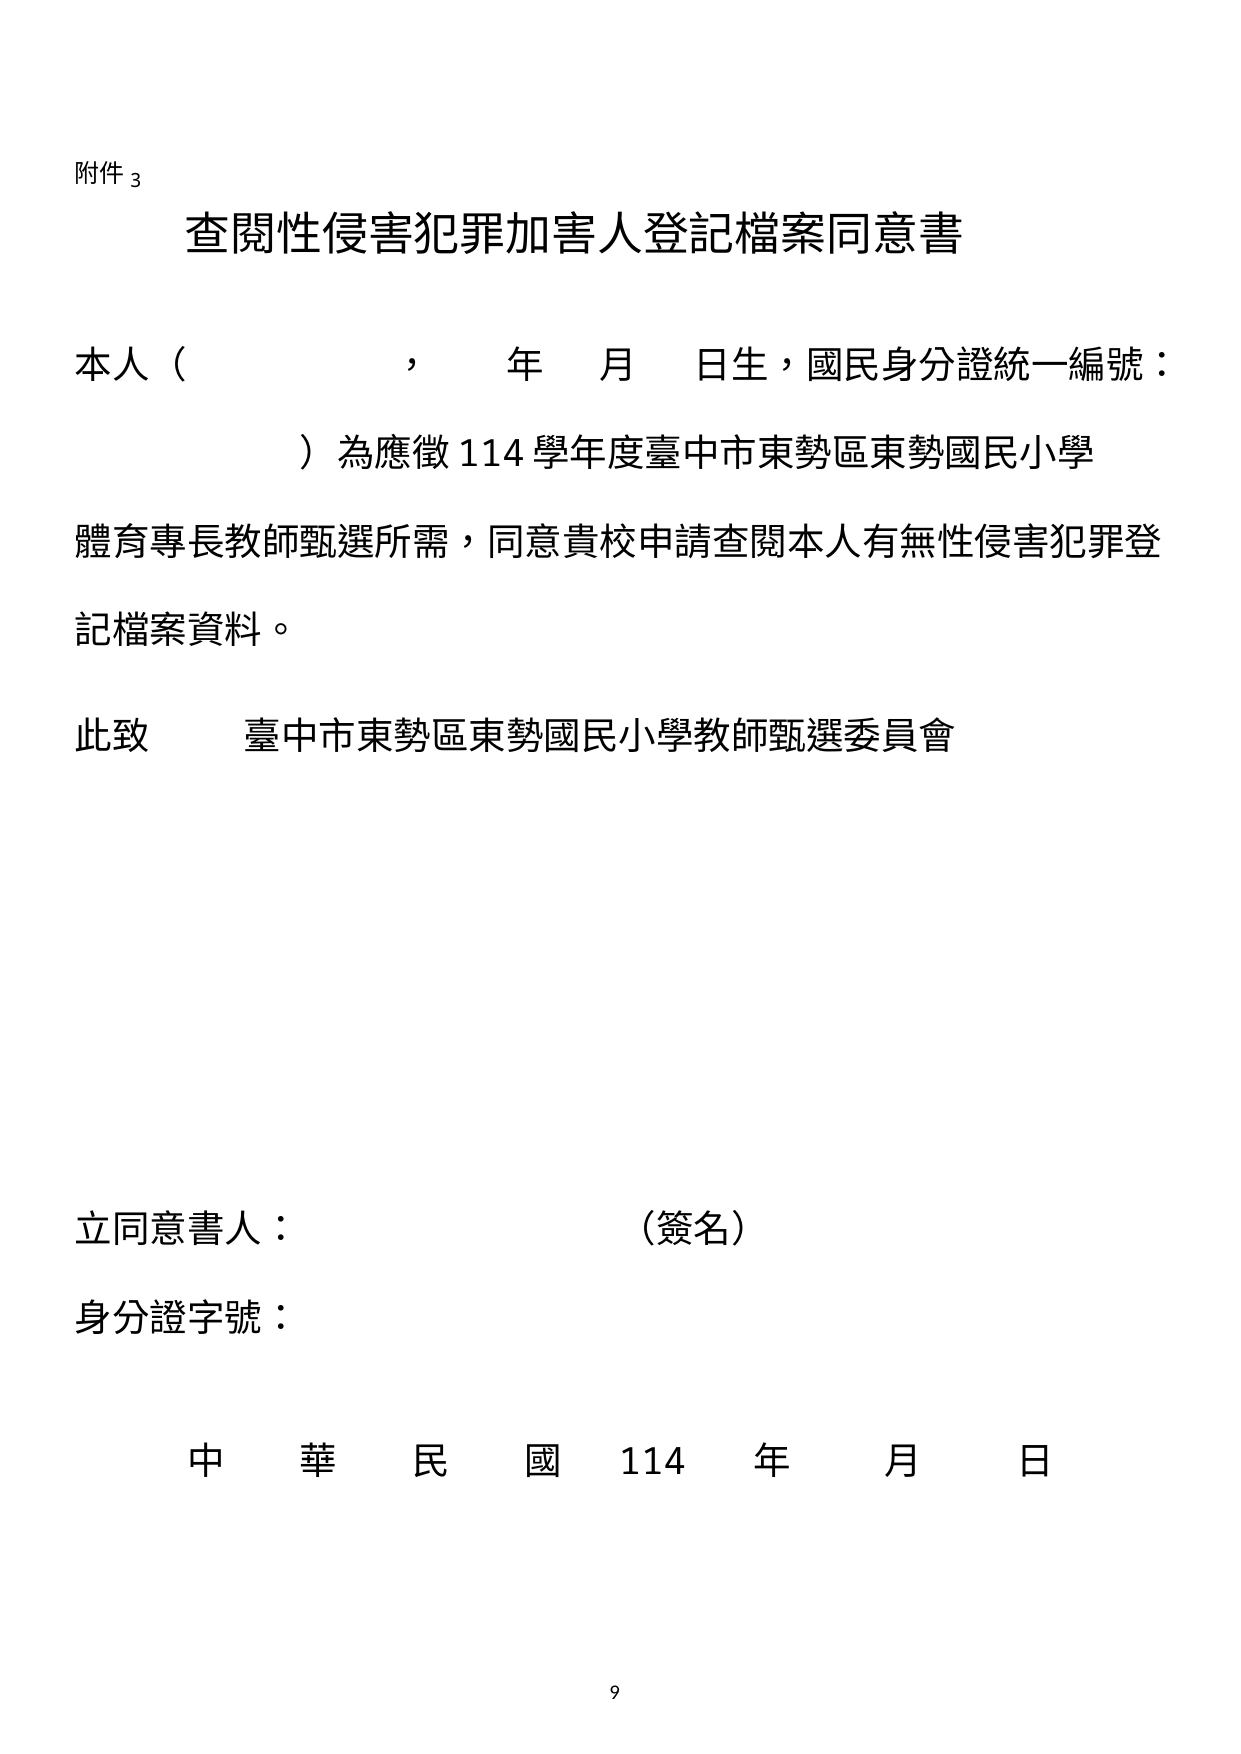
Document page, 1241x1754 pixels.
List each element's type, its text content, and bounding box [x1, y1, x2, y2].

text 體育專長教師甄選所需，同意貴校申請查閱本人有無性侵害犯罪登記檔案資料。 此致 臺中市東勢區東勢國民小學教師甄選委員會 [74, 512, 1165, 763]
subtitle 本人（ ， 年 月 日生，國民身分證統一編號： ）為應徵114學年度臺中市東勢區東勢國民小學 [74, 334, 1165, 477]
text 立同意書人： （簽名） [74, 1199, 1165, 1253]
subtitle 查閱性侵害犯罪加害人登記檔案同意書 [74, 197, 1165, 330]
text 身分證字號： [74, 1288, 1165, 1342]
subtitle 中 華 民 國 114 年 月 日 [74, 1376, 1165, 1485]
subtitle 附件3 [74, 75, 1165, 193]
